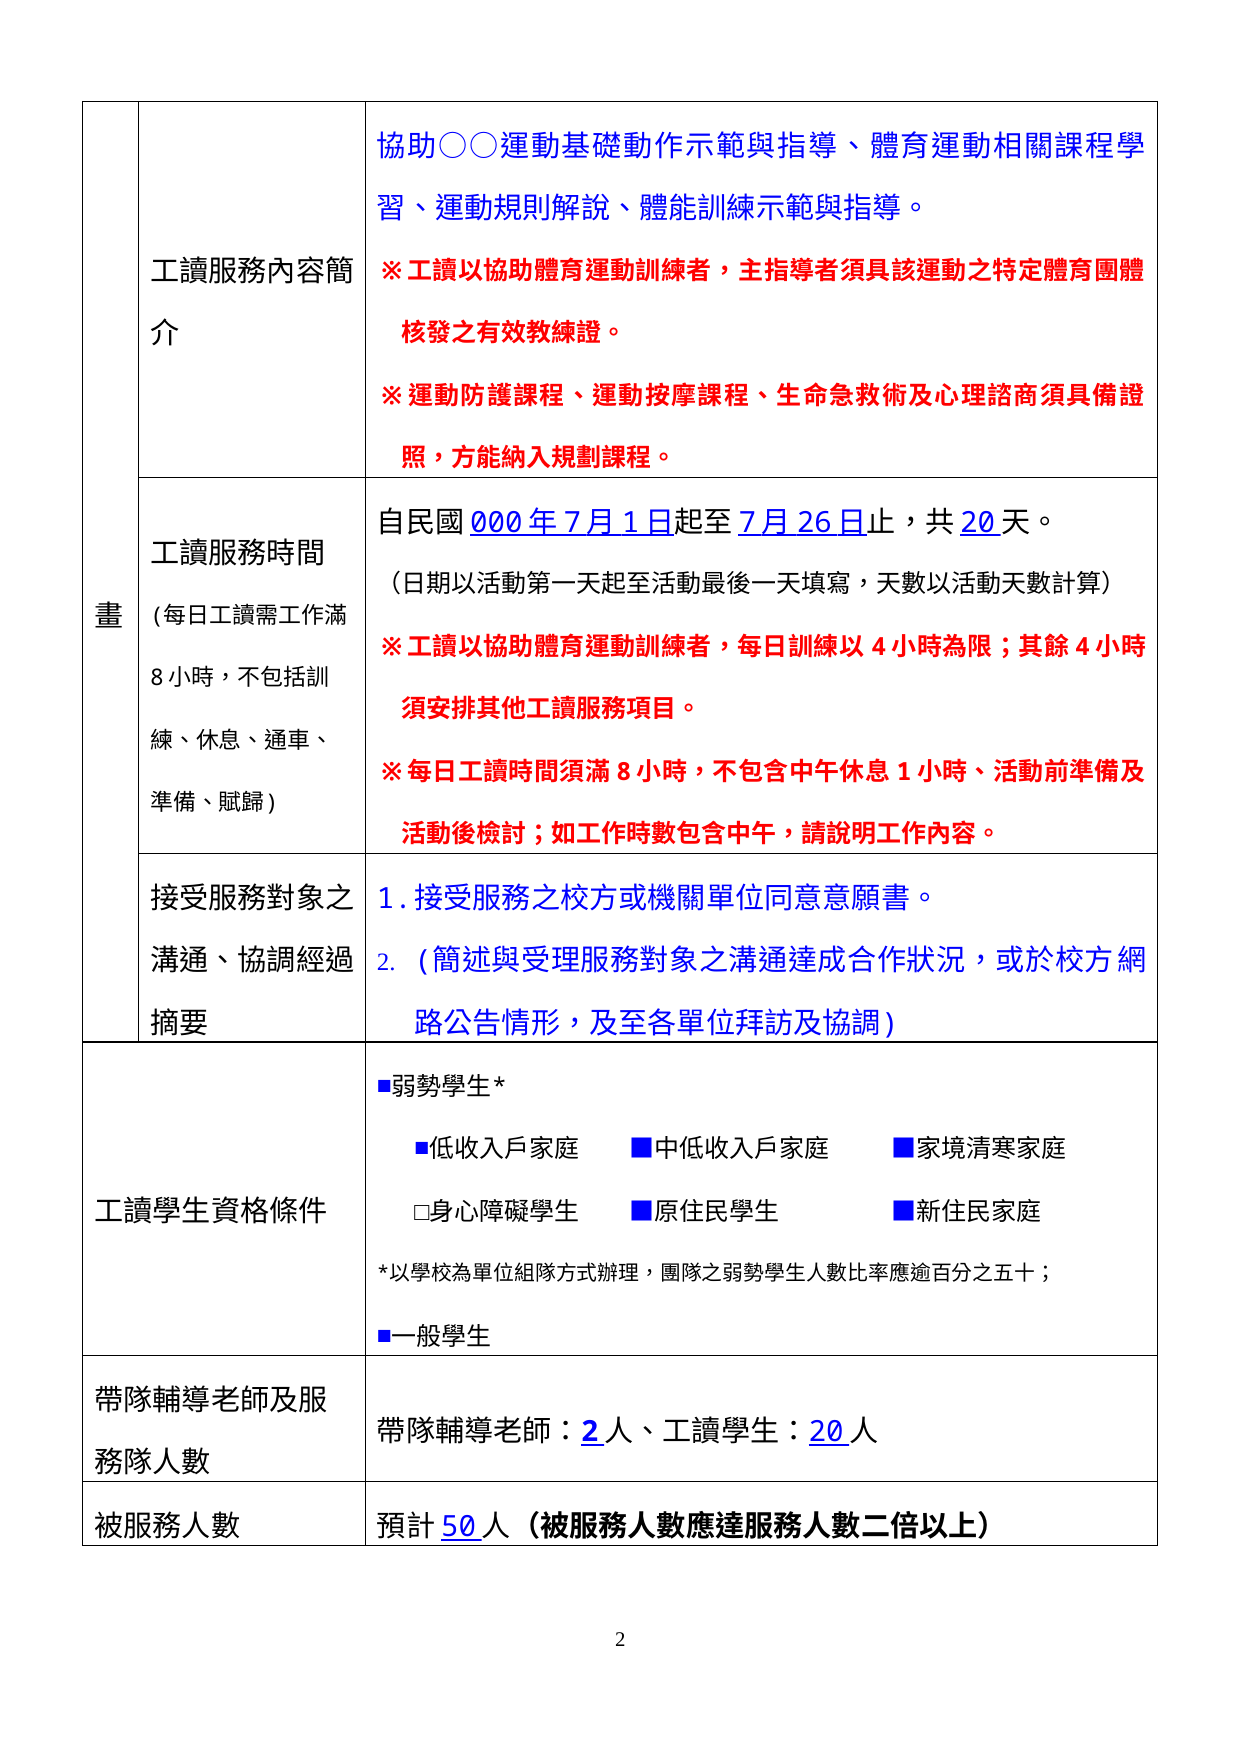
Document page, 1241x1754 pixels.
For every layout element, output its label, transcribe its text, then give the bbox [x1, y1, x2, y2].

table_cell 畫 [83, 102, 138, 1041]
table_cell 工讀學生資格條件 [83, 1043, 365, 1355]
table_cell 接受服務之校方或機關單位同意意願書。 (簡述與受理服務對象之溝通達成合作狀況，或於校方網路公告情形，及至各單位拜訪及協調) [366, 854, 1157, 1041]
table_cell 被服務人數 [83, 1482, 365, 1544]
table_cell 帶隊輔導老師：2人、工讀學生：20人 [366, 1356, 1157, 1481]
table_cell 工讀服務時間 (每日工讀需工作滿8小時，不包括訓練、休息、通車、準備、賦歸) [139, 478, 365, 853]
table_cell 自民國000年7月1日起至7月26日止，共20天。 （日期以活動第一天起至活動最後一天填寫，天數以活動天數計算） ※工讀以協助體育運動訓練者，每日訓練以4小時為限；其餘4小時須安排其他工讀服務項目。 ※每日工讀時間須滿8小時，不包含中午休息1小時、活動前準備及活動後檢討；如工作時數包含中午，請說明工作內容。 [366, 478, 1157, 853]
table_cell 帶隊輔導老師及服務隊人數 [83, 1356, 365, 1481]
table_cell 接受服務對象之溝通、協調經過摘要 [139, 854, 365, 1041]
table_cell ■弱勢學生* ■低收入戶家庭 ■中低收入戶家庭 ■家境清寒家庭 □身心障礙學生 ■原住民學生 ■新住民家庭 *以學校為單位組隊方式辦理，團隊之弱勢學生人數比率應逾百分之五十； ■一般學生 [366, 1043, 1157, 1355]
table_cell 工讀服務內容簡介 [139, 102, 365, 477]
table_cell 預計50人（被服務人數應達服務人數二倍以上） [366, 1482, 1157, 1544]
table_cell 協助○○運動基礎動作示範與指導、體育運動相關課程學習、運動規則解說、體能訓練示範與指導。 ※工讀以協助體育運動訓練者，主指導者須具該運動之特定體育團體核發之有效教練證。 ※運動防護課程、運動按摩課程、生命急救術及心理諮商須具備證照，方能納入規劃課程。 [366, 102, 1157, 477]
